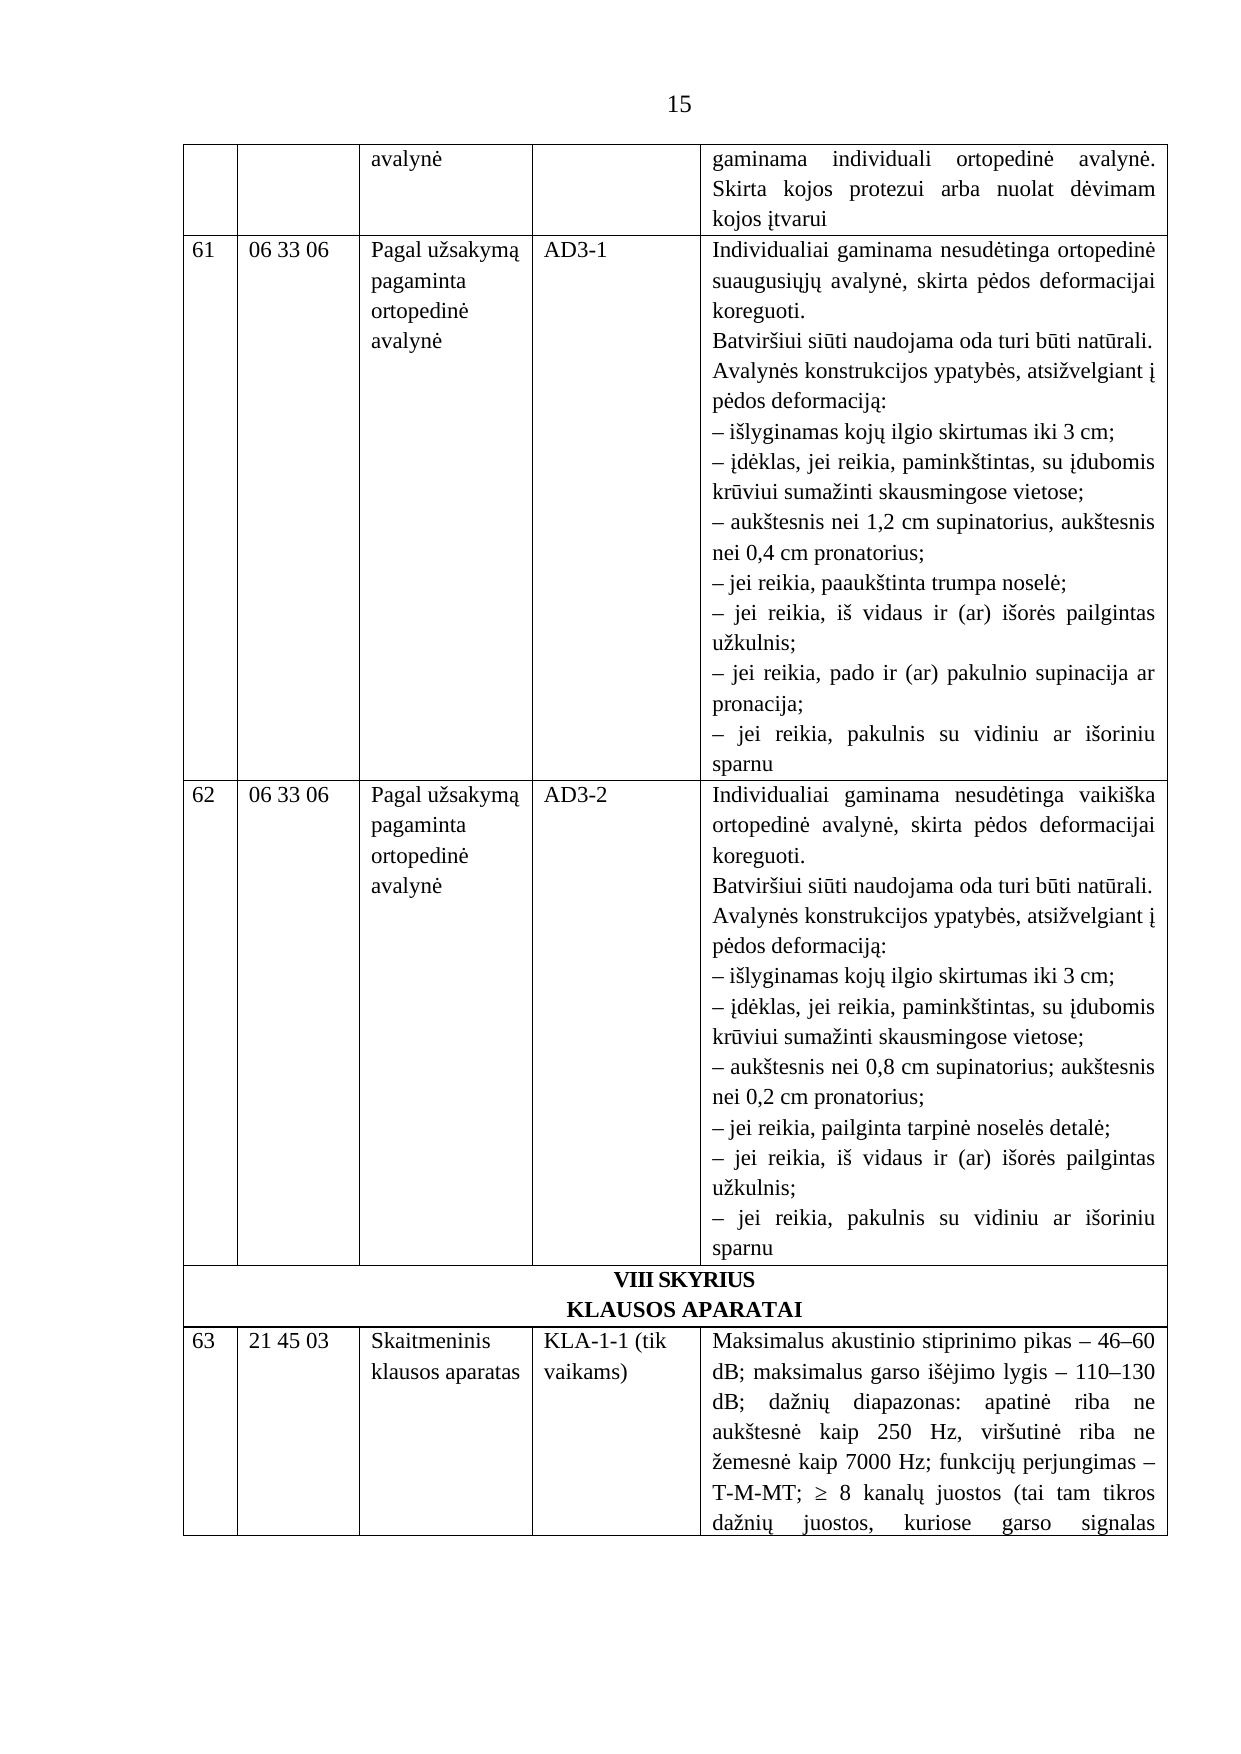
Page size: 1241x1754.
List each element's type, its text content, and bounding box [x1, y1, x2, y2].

table_cell [184, 145, 237, 235]
table_cell gaminama individuali ortopedinė avalynė. Skirta kojos protezui arba nuolat dėvimam kojos įtvarui [701, 145, 1167, 235]
table_cell Pagal užsakymą pagaminta ortopedinė avalynė [360, 781, 532, 1264]
table_cell Individualiai gaminama nesudėtinga ortopedinė suaugusiųjų avalynė, skirta pėdos deformacijai koreguoti. Batviršiui siūti naudojama oda turi būti natūrali. Avalynės konstrukcijos ypatybės, atsižvelgiant į pėdos deformaciją: – išlyginamas kojų ilgio skirtumas iki 3 cm; – įdėklas, jei reikia, paminkštintas, su įdubomis krūviui sumažinti skausmingose vietose; – aukštesnis nei 1,2 cm supinatorius, aukštesnis nei 0,4 cm pronatorius; – jei reikia, paaukštinta trumpa noselė; – jei reikia, iš vidaus ir (ar) išorės pailgintas užkulnis; – jei reikia, pado ir (ar) pakulnio supinacija ar pronacija; – jei reikia, pakulnis su vidiniu ar išoriniu sparnu [701, 236, 1167, 780]
table_cell Individualiai gaminama nesudėtinga vaikiška ortopedinė avalynė, skirta pėdos deformacijai koreguoti. Batviršiui siūti naudojama oda turi būti natūrali. Avalynės konstrukcijos ypatybės, atsižvelgiant į pėdos deformaciją: – išlyginamas kojų ilgio skirtumas iki 3 cm; – įdėklas, jei reikia, paminkštintas, su įdubomis krūviui sumažinti skausmingose vietose; – aukštesnis nei 0,8 cm supinatorius; aukštesnis nei 0,2 cm pronatorius; – jei reikia, pailginta tarpinė noselės detalė; – jei reikia, iš vidaus ir (ar) išorės pailgintas užkulnis; – jei reikia, pakulnis su vidiniu ar išoriniu sparnu [701, 781, 1167, 1264]
table_cell AD3-1 [533, 236, 700, 780]
table_cell Skaitmeninis klausos aparatas [360, 1328, 532, 1535]
table_cell [238, 145, 359, 235]
table_cell avalynė [360, 145, 532, 235]
table_cell 06 33 06 [238, 236, 359, 780]
table_cell [533, 145, 700, 235]
table_cell 63 [184, 1328, 237, 1535]
table_cell Maksimalus akustinio stiprinimo pikas – 46‒60 dB; maksimalus garso išėjimo lygis – 110‒130 dB; dažnių diapazonas: apatinė riba ne aukštesnė kaip 250 Hz, viršutinė riba ne žemesnė kaip 7000 Hz; funkcijų perjungimas – T-M-MT; ≥ 8 kanalų juostos (tai tam tikros dažnių juostos, kuriose garso signalas [701, 1328, 1167, 1535]
table_cell KLA-1-1 (tik vaikams) [533, 1328, 700, 1535]
table_cell AD3-2 [533, 781, 700, 1264]
table_cell 61 [184, 236, 237, 780]
table_cell 62 [184, 781, 237, 1264]
table_cell 06 33 06 [238, 781, 359, 1264]
table_cell VIII SKYRIUS KLAUSOS APARATAI [184, 1266, 1167, 1326]
table_cell Pagal užsakymą pagaminta ortopedinė avalynė [360, 236, 532, 780]
table_cell 21 45 03 [238, 1328, 359, 1535]
